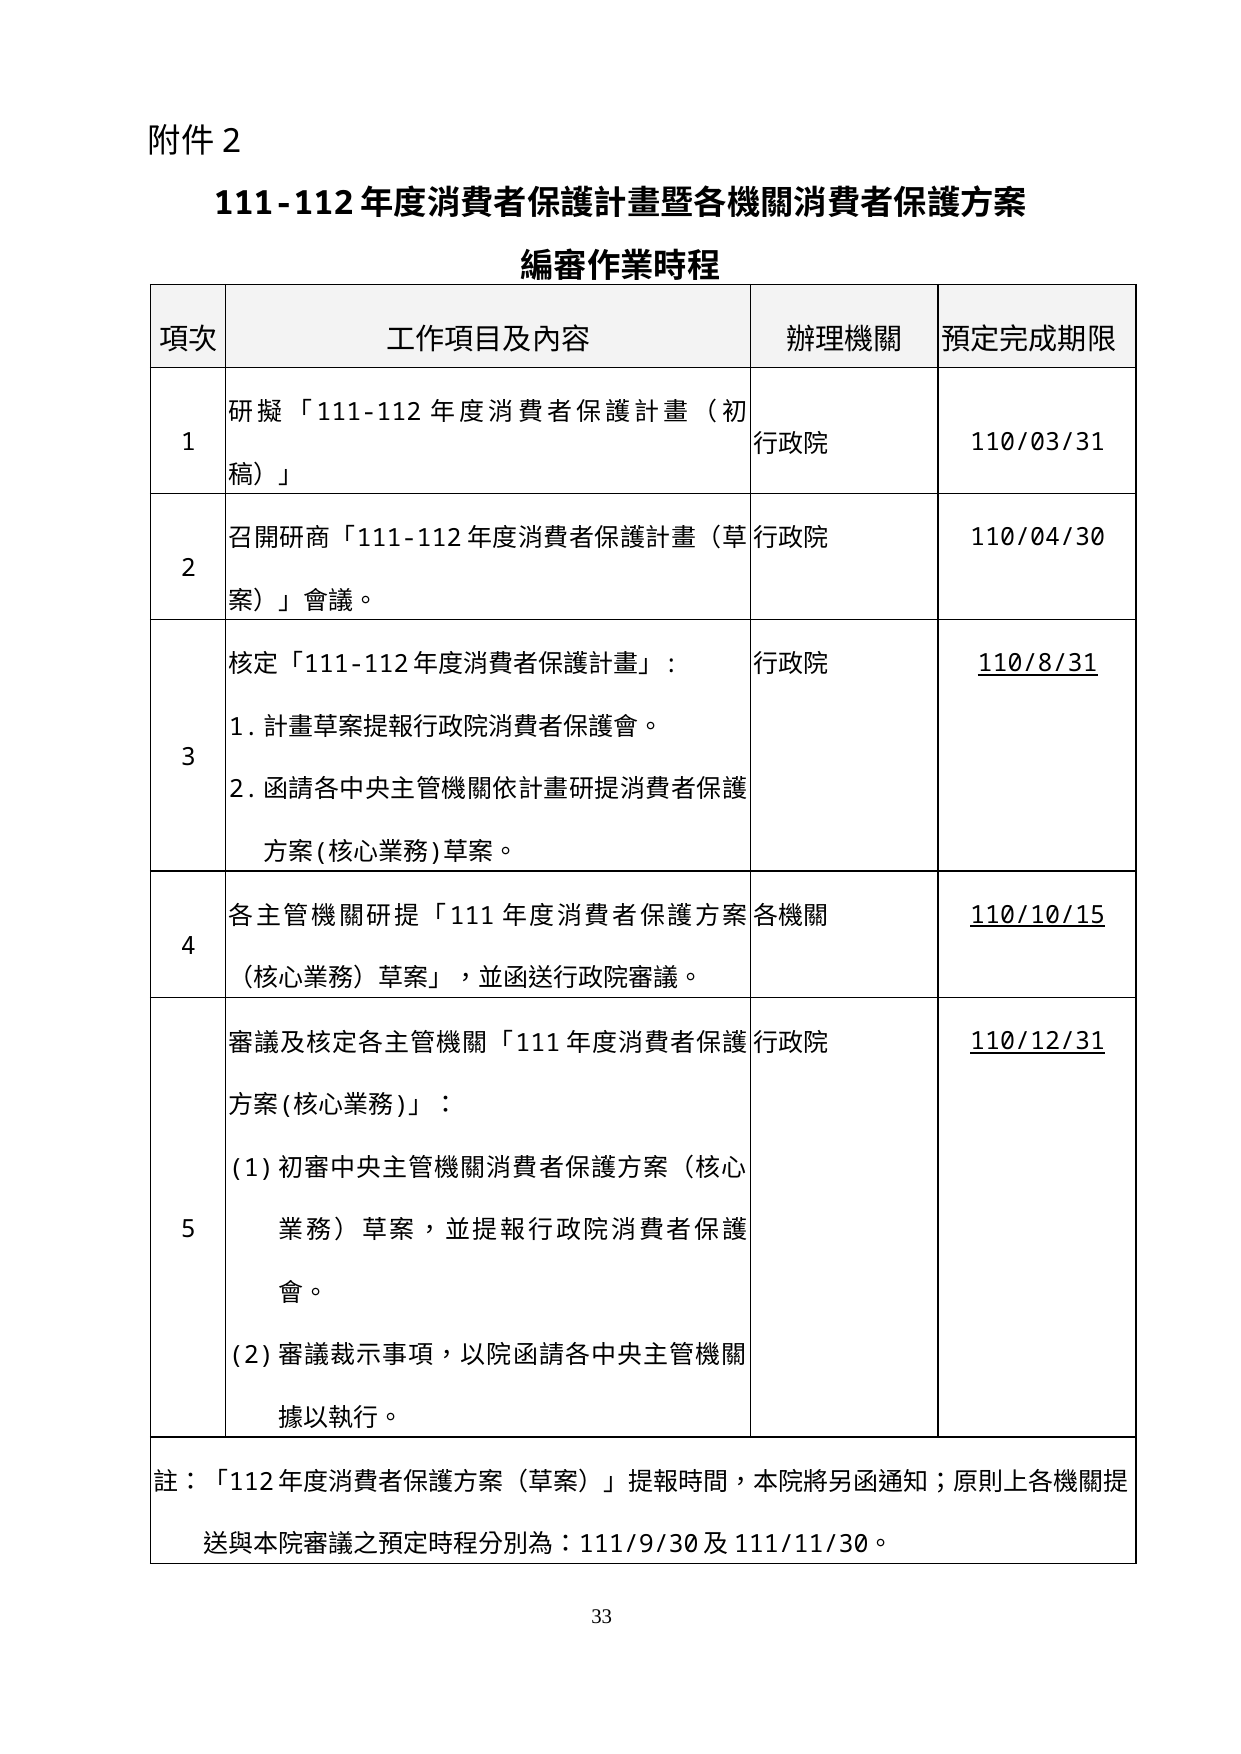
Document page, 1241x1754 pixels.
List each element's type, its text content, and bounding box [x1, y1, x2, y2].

table_cell 核定「111-112年度消費者保護計畫」: 計畫草案提報行政院消費者保護會。 函請各中央主管機關依計畫研提消費者保護方案(核心業務)草案。 [226, 620, 750, 870]
table_cell 行政院 [751, 620, 937, 870]
table_cell 110/04/30 [939, 494, 1135, 619]
table_cell 審議及核定各主管機關「111年度消費者保護方案(核心業務)」： 初審中央主管機關消費者保護方案（核心業務）草案，並提報行政院消費者保護會。 審議裁示事項，以院函請各中央主管機關據以執行。 [226, 998, 750, 1436]
table_cell 行政院 [751, 368, 937, 493]
table_cell 2 [151, 494, 225, 619]
table_cell 110/12/31 [939, 998, 1135, 1436]
table_header 項次 [151, 285, 225, 367]
table_cell 3 [151, 620, 225, 870]
table_cell 註：「112年度消費者保護方案（草案）」提報時間，本院將另函通知；原則上各機關提送與本院審議之預定時程分別為：111/9/30及111/11/30。 [151, 1438, 1135, 1562]
table_cell 行政院 [751, 998, 937, 1436]
table_header 辦理機關 [751, 285, 937, 367]
table_cell 1 [151, 368, 225, 493]
table_cell 行政院 [751, 494, 937, 619]
table_cell 110/8/31 [939, 620, 1135, 870]
subtitle 111-112年度消費者保護計畫暨各機關消費者保護方案 [148, 159, 1092, 221]
text 附件2 [148, 96, 1092, 159]
table_cell 召開研商「111-112年度消費者保護計畫（草案）」會議。 [226, 494, 750, 619]
table_cell 5 [151, 998, 225, 1436]
table_cell 各機關 [751, 872, 937, 997]
table_cell 4 [151, 872, 225, 997]
table_cell 110/03/31 [939, 368, 1135, 493]
table_cell 110/10/15 [939, 872, 1135, 997]
table_cell 各主管機關研提「111年度消費者保護方案（核心業務）草案」，並函送行政院審議。 [226, 872, 750, 997]
table_header 工作項目及內容 [226, 285, 750, 367]
table_header 預定完成期限 [939, 285, 1135, 367]
subtitle 編審作業時程 [148, 221, 1092, 284]
table_cell 研擬「111-112年度消費者保護計畫（初稿）」 [226, 368, 750, 493]
